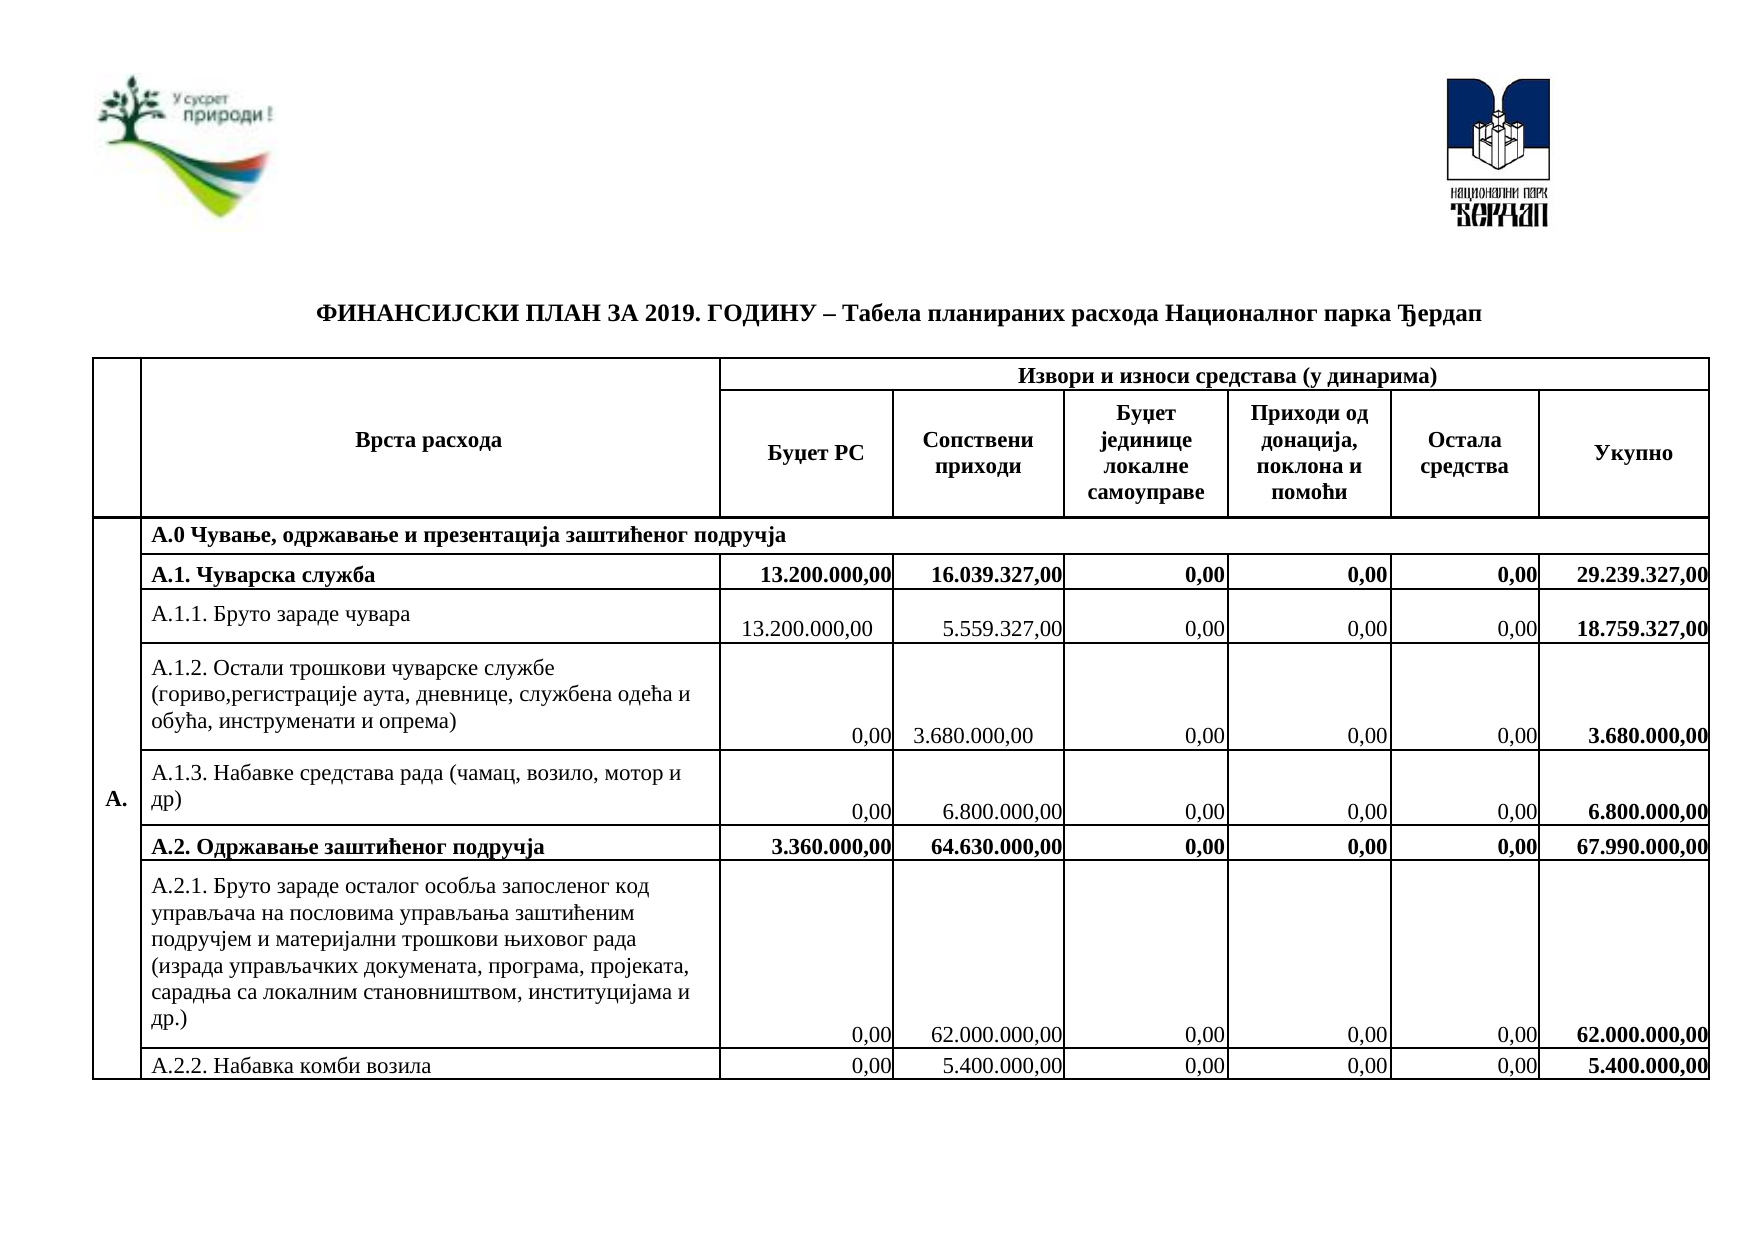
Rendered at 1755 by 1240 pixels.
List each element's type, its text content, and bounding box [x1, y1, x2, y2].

table_cell [1392, 978, 1538, 1004]
table_cell [721, 680, 892, 707]
table_header [94, 359, 140, 389]
table_cell [1065, 680, 1227, 707]
table_cell управљача на пословима управљања заштићеним [142, 899, 719, 925]
table_cell [1065, 861, 1227, 899]
table_cell 62.000.000,00 [894, 1005, 1063, 1047]
table_cell [94, 553, 140, 588]
table_cell [94, 465, 140, 478]
table_cell [142, 811, 719, 824]
table_cell [893, 547, 1063, 553]
table_cell [94, 626, 140, 642]
table_cell A.2.2. Набавка комби возила [142, 1049, 719, 1078]
table_cell 0,00 [1229, 555, 1390, 588]
table_cell [1540, 751, 1708, 785]
table_cell 0,00 [1392, 1005, 1538, 1047]
table_cell 0,00 [721, 707, 892, 748]
table_cell обућа, инструменати и опрема) [142, 707, 719, 733]
table_cell 0,00 [721, 1049, 892, 1078]
table_cell приходи [894, 452, 1063, 478]
table_cell помоћи [1229, 479, 1390, 505]
table_cell Буџет [1065, 391, 1227, 426]
table_cell [894, 680, 1063, 707]
table_cell 0,00 [1392, 707, 1538, 748]
table_cell (израда управљачких докумената, програма, пројеката, [142, 952, 719, 978]
table_cell др.) [142, 1005, 719, 1031]
table_header [142, 359, 719, 389]
table_cell 0,00 [1065, 826, 1227, 859]
table_cell Укупно [1540, 426, 1708, 465]
table_cell 0,00 [1065, 555, 1227, 588]
table_cell [1540, 952, 1708, 978]
table_cell [1229, 925, 1390, 952]
table_cell [142, 1031, 719, 1047]
table_cell А.1. Чуварска служба [142, 555, 719, 588]
table_cell Приходи од [1229, 391, 1390, 426]
table_cell [94, 707, 140, 733]
table_cell [94, 642, 140, 680]
table_cell [142, 452, 719, 465]
table_cell [94, 389, 140, 426]
table_cell [721, 644, 892, 680]
table_cell [1065, 925, 1227, 952]
table_cell [1392, 644, 1538, 680]
table_cell [1539, 547, 1708, 553]
table_cell [94, 952, 140, 978]
table_cell поклона и [1229, 452, 1390, 478]
table_cell [1392, 391, 1538, 426]
table_cell 3.680.000,00 [1540, 707, 1708, 748]
table_cell 0,00 [1392, 785, 1538, 824]
table_cell [721, 465, 892, 478]
table_header [1539, 359, 1708, 389]
table_cell [1392, 680, 1538, 707]
table_cell [894, 899, 1063, 925]
table_cell 0,00 [1065, 1049, 1227, 1078]
table_cell 6.800.000,00 [1540, 785, 1708, 824]
table_cell А.2. Одржавање заштићеног подручја [142, 826, 719, 859]
table_cell 6.800.000,00 [894, 785, 1063, 824]
text ФИНАНСИЈСКИ ПЛАН ЗА 2019. ГОДИНУ – Табела планираних расхода Националног парка Ђердап [92, 298, 1707, 327]
table_cell Буџет РС [721, 426, 892, 465]
table_cell средства [1392, 452, 1538, 478]
table_cell [142, 733, 719, 748]
table_cell А.1.1. Бруто зараде чувара [142, 590, 719, 626]
table_cell [894, 751, 1063, 785]
table_cell подручјем и материјални трошкови њиховог рада [142, 925, 719, 952]
table_cell 18.759.327,00 [1540, 590, 1708, 642]
table_cell A. [94, 749, 140, 811]
table_cell Сопствени [894, 426, 1063, 452]
table_cell [1392, 925, 1538, 952]
table_cell [1065, 751, 1227, 785]
table_cell [1540, 391, 1708, 426]
table_cell [721, 479, 892, 505]
table_cell 5.400.000,00 [894, 1049, 1063, 1078]
table_cell [1392, 505, 1538, 516]
table_cell 16.039.327,00 [894, 555, 1063, 588]
table_cell 13.200.000,00 [721, 590, 892, 642]
table_cell [894, 925, 1063, 952]
table_cell [1540, 505, 1708, 516]
table_cell [893, 519, 1063, 547]
table_cell [94, 1031, 140, 1047]
table_cell [721, 861, 892, 899]
table_cell [721, 899, 892, 925]
table_cell [894, 952, 1063, 978]
table_cell [94, 978, 140, 1004]
table_cell сарадња са локалним становништвом, институцијама и [142, 978, 719, 1004]
table_cell 0,00 [1229, 785, 1390, 824]
table_cell [94, 824, 140, 859]
table_cell [94, 811, 140, 824]
table_cell [721, 751, 892, 785]
table_cell [94, 588, 140, 626]
table_cell [894, 391, 1063, 426]
table_cell [1391, 547, 1538, 553]
table_cell [1540, 861, 1708, 899]
table_cell [721, 952, 892, 978]
table_cell 0,00 [1065, 1005, 1227, 1047]
table_cell Остала [1392, 426, 1538, 452]
table_cell 0,00 [1065, 590, 1227, 642]
table_cell [142, 479, 719, 505]
table_cell [94, 899, 140, 925]
table_cell 62.000.000,00 [1540, 1005, 1708, 1047]
table_cell 0,00 [1065, 785, 1227, 824]
table_cell донација, [1229, 426, 1390, 452]
table_cell [94, 505, 140, 516]
table_cell [1391, 519, 1538, 547]
table_cell 3.680.000,00 [894, 707, 1063, 748]
table_cell [1392, 751, 1538, 785]
table_cell [1392, 861, 1538, 899]
table_cell [720, 547, 893, 553]
table_cell 0,00 [1229, 1049, 1390, 1078]
table_cell [894, 861, 1063, 899]
table_cell [1064, 519, 1228, 547]
table_cell локалне [1065, 452, 1227, 478]
table_cell [1540, 899, 1708, 925]
table_cell 0,00 [721, 785, 892, 824]
table_cell [94, 426, 140, 452]
table_cell [721, 391, 892, 426]
table_cell [1229, 751, 1390, 785]
table_cell [94, 680, 140, 707]
table_cell [1229, 952, 1390, 978]
table_cell [721, 505, 892, 516]
table_cell [1229, 899, 1390, 925]
table_cell [1540, 644, 1708, 680]
table_cell [142, 626, 719, 642]
table_cell [142, 465, 719, 478]
table_cell [1229, 505, 1390, 516]
table_cell [94, 925, 140, 952]
table_cell 0,00 [1229, 1005, 1390, 1047]
table_cell [1229, 680, 1390, 707]
table_cell [94, 1047, 140, 1078]
table_cell 13.200.000,00 [721, 555, 892, 588]
table_cell [1539, 519, 1708, 547]
table_cell 0,00 [1392, 826, 1538, 859]
table_cell [1540, 978, 1708, 1004]
table_cell [94, 547, 140, 553]
table_cell [1540, 680, 1708, 707]
table_cell А.1.2. Остали трошкови чуварске службе [142, 644, 719, 680]
table_cell [1064, 547, 1228, 553]
table_cell [1229, 644, 1390, 680]
table_cell др) [142, 785, 719, 811]
table_cell 0,00 [721, 1005, 892, 1047]
table_cell [94, 733, 140, 748]
table_cell 0,00 [1065, 707, 1227, 748]
table_cell [894, 978, 1063, 1004]
table_cell [142, 505, 719, 516]
table_cell [1065, 644, 1227, 680]
table_cell А.0 Чување, одржавање и презентација заштићеног подручја [142, 519, 893, 547]
table_cell (гориво,регистрације аута, дневнице, службена одећа и [142, 680, 719, 707]
table_cell самоуправе [1065, 479, 1227, 505]
table_cell [1065, 978, 1227, 1004]
table_cell 0,00 [1229, 590, 1390, 642]
table_cell 0,00 [1392, 1049, 1538, 1078]
table_cell А.1.3. Набавке средстава рада (чамац, возило, мотор и [142, 751, 719, 785]
table_cell 29.239.327,00 [1540, 555, 1708, 588]
table_cell [1229, 978, 1390, 1004]
table_cell [94, 1005, 140, 1031]
table_cell [94, 452, 140, 465]
table_cell [94, 859, 140, 899]
table_cell [1229, 861, 1390, 899]
table_cell [1392, 479, 1538, 505]
table_cell [1392, 952, 1538, 978]
table_cell 0,00 [1392, 590, 1538, 642]
table_cell [1065, 952, 1227, 978]
table_cell 5.400.000,00 [1540, 1049, 1708, 1078]
table_cell 0,00 [1229, 826, 1390, 859]
table_cell [1065, 899, 1227, 925]
table_cell [1228, 547, 1391, 553]
table_cell 3.360.000,00 [721, 826, 892, 859]
table_cell [894, 479, 1063, 505]
table_cell јединице [1065, 426, 1227, 452]
table_cell [1540, 465, 1708, 478]
table_cell [1540, 479, 1708, 505]
table_cell [721, 925, 892, 952]
table_cell [1228, 519, 1391, 547]
table_cell [894, 505, 1063, 516]
table_cell [94, 479, 140, 505]
table_header Извори и износи средстава (у динарима) [893, 359, 1538, 389]
table_cell 0,00 [1392, 555, 1538, 588]
table_cell 64.630.000,00 [894, 826, 1063, 859]
table_header [721, 359, 893, 389]
table_cell [1392, 899, 1538, 925]
table_cell Врста расхода [142, 389, 719, 452]
table_cell А.2.1. Бруто зараде осталог особља запосленог код [142, 861, 719, 899]
table_cell [1540, 925, 1708, 952]
table_cell [721, 978, 892, 1004]
table_cell 5.559.327,00 [894, 590, 1063, 642]
table_cell [1065, 505, 1227, 516]
table_cell 0,00 [1229, 707, 1390, 748]
table_cell 67.990.000,00 [1540, 826, 1708, 859]
table_cell [894, 644, 1063, 680]
table_cell [142, 547, 720, 553]
table_cell [94, 519, 140, 547]
